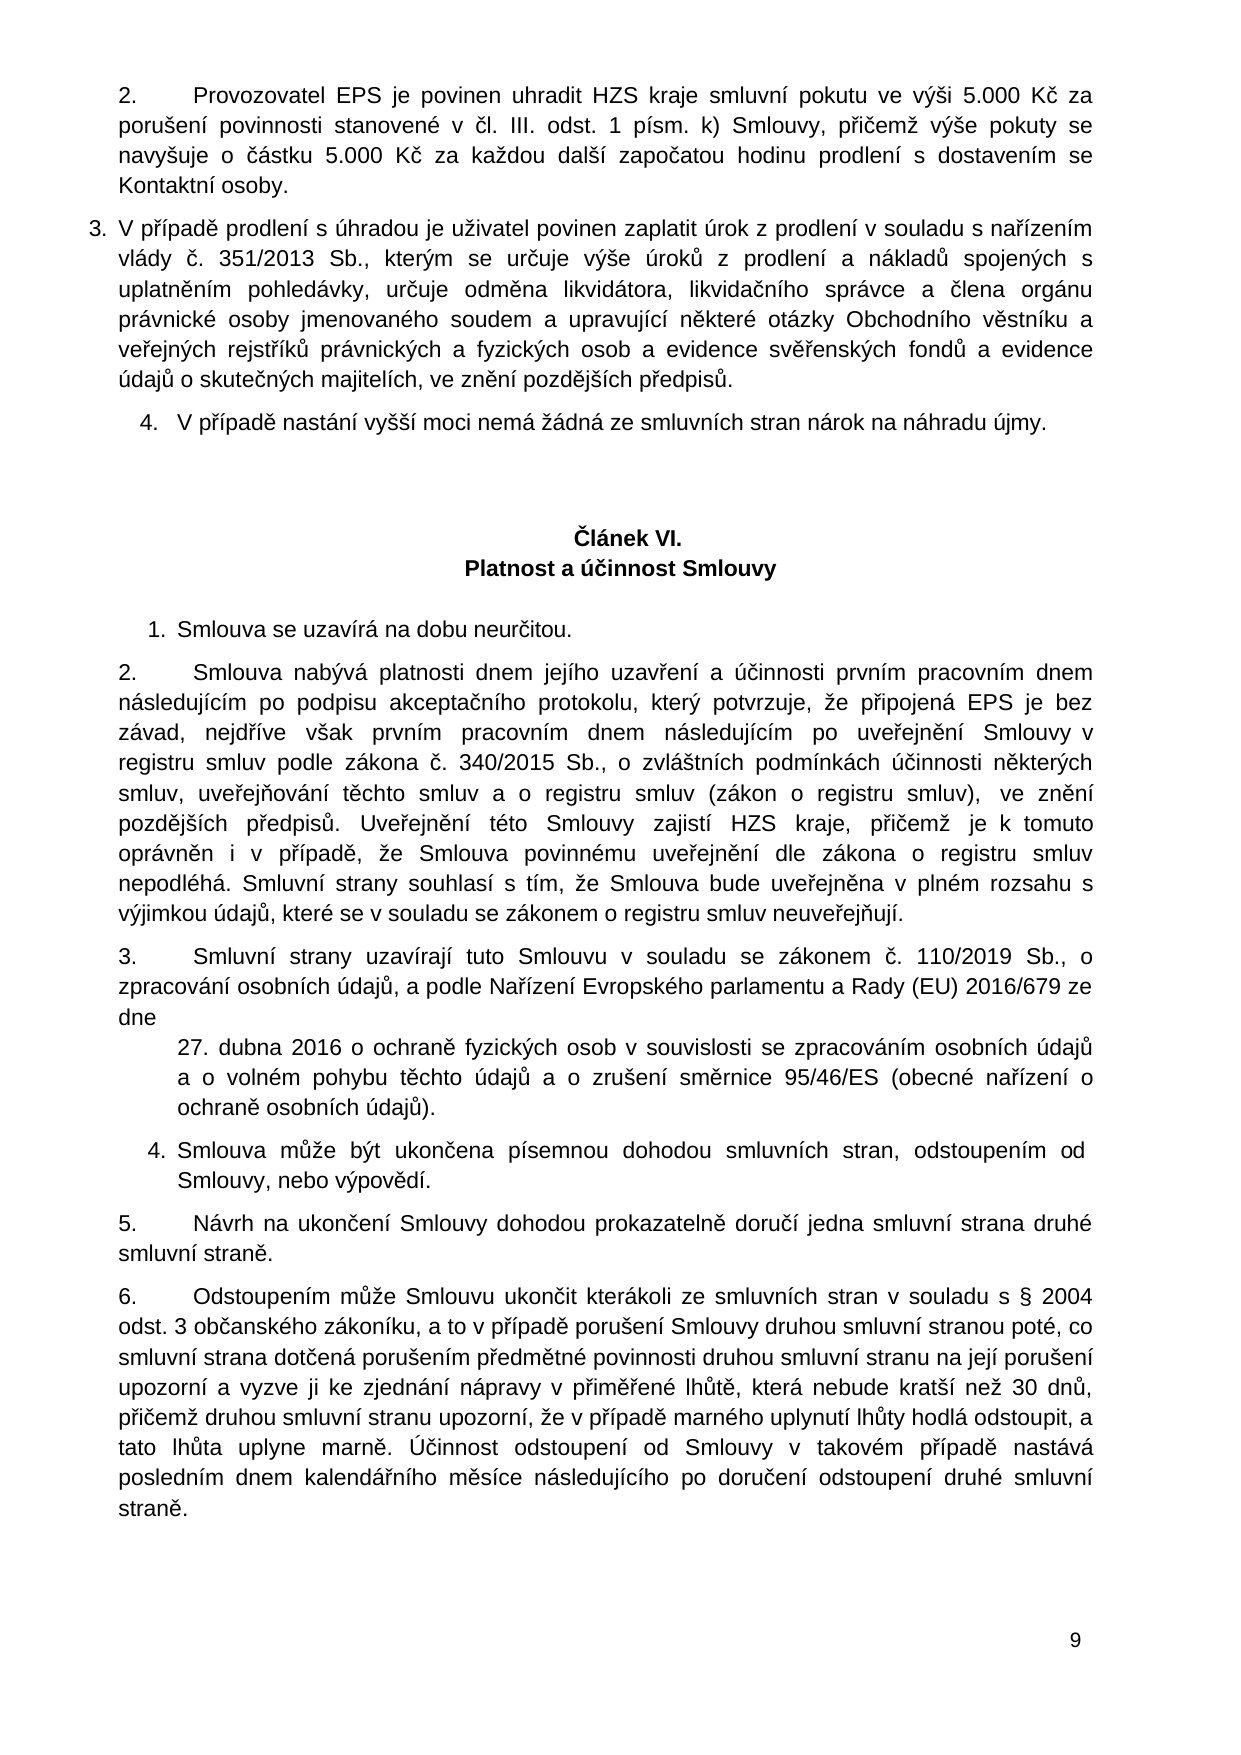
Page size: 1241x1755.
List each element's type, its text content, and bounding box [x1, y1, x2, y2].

text 27. dubna 2016 o ochraně fyzických osob v souvislosti se zpracováním osobních údajů a o volném pohybu těchto údajů a o zrušení směrnice 95/46/ES (obecné nařízení o ochraně osobních údajů). [177, 1034, 1093, 1121]
list V případě nastání vyšší moci nemá žádná ze smluvních stran nárok na náhradu újmy. [139, 409, 1137, 436]
text Platnost a účinnost Smlouvy [119, 555, 1122, 582]
list V případě prodlení s úhradou je uživatel povinen zaplatit úrok z prodlení v souladu s nařízením vlády č. 351/2013 Sb., kterým se určuje výše úroků z prodlení a nákladů spojených s uplatněním pohledávky, určuje odměna likvidátora, likvidačního správce a člena orgánu právnické osoby jmenovaného soudem a upravující některé otázky Obchodního věstníku a veřejných rejstříků právnických a fyzických osob a evidence svěřenských fondů a evidence údajů o skutečných majitelích, ve znění pozdějších předpisů. [88, 215, 1093, 393]
list Smluvní strany uzavírají tuto Smlouvu v souladu se zákonem č. 110/2019 Sb., o zpracování osobních údajů, a podle Nařízení Evropského parlamentu a Rady (EU) 2016/679 ze dne [118, 943, 1093, 1030]
subtitle Článek VI. [118, 525, 1137, 551]
list Smlouva může být ukončena písemnou dohodou smluvních stran, odstoupením od [147, 1137, 1137, 1163]
list Smlouva nabývá platnosti dnem jejího uzavření a účinnosti prvním pracovním dnem následujícím po podpisu akceptačního protokolu, který potvrzuje, že připojená EPS je bez závad, nejdříve však prvním pracovním dnem následujícím po uveřejnění Smlouvy v registru smluv podle zákona č. 340/2015 Sb., o zvláštních podmínkách účinnosti některých smluv, uveřejňování těchto smluv a o registru smluv (zákon o registru smluv), ve znění pozdějších předpisů. Uveřejnění této Smlouvy zajistí HZS kraje, přičemž je k tomuto oprávněn i v případě, že Smlouva povinnému uveřejnění dle zákona o registru smluv nepodléhá. Smluvní strany souhlasí s tím, že Smlouva bude uveřejněna v plném rozsahu s výjimkou údajů, které se v souladu se zákonem o registru smluv neuveřejňují. [118, 659, 1094, 927]
list Smlouva se uzavírá na dobu neurčitou. [147, 616, 1137, 642]
list Provozovatel EPS je povinen uhradit HZS kraje smluvní pokutu ve výši 5.000 Kč za porušení povinnosti stanovené v čl. III. odst. 1 písm. k) Smlouvy, přičemž výše pokuty se navyšuje o částku 5.000 Kč za každou další započatou hodinu prodlení s dostavením se Kontaktní osoby. [118, 82, 1093, 199]
list Návrh na ukončení Smlouvy dohodou prokazatelně doručí jedna smluvní strana druhé smluvní straně. [118, 1210, 1093, 1267]
text Smlouvy, nebo výpovědí. [177, 1167, 1137, 1193]
list Odstoupením může Smlouvu ukončit kterákoli ze smluvních stran v souladu s § 2004 odst. 3 občanského zákoníku, a to v případě porušení Smlouvy druhou smluvní stranou poté, co smluvní strana dotčená porušením předmětné povinnosti druhou smluvní stranu na její porušení upozorní a vyzve ji ke zjednání nápravy v přiměřené lhůtě, která nebude kratší než 30 dnů, přičemž druhou smluvní stranu upozorní, že v případě marného uplynutí lhůty hodlá odstoupit, a tato lhůta uplyne marně. Účinnost odstoupení od Smlouvy v takovém případě nastává posledním dnem kalendářního měsíce následujícího po doručení odstoupení druhé smluvní straně. [118, 1283, 1093, 1521]
